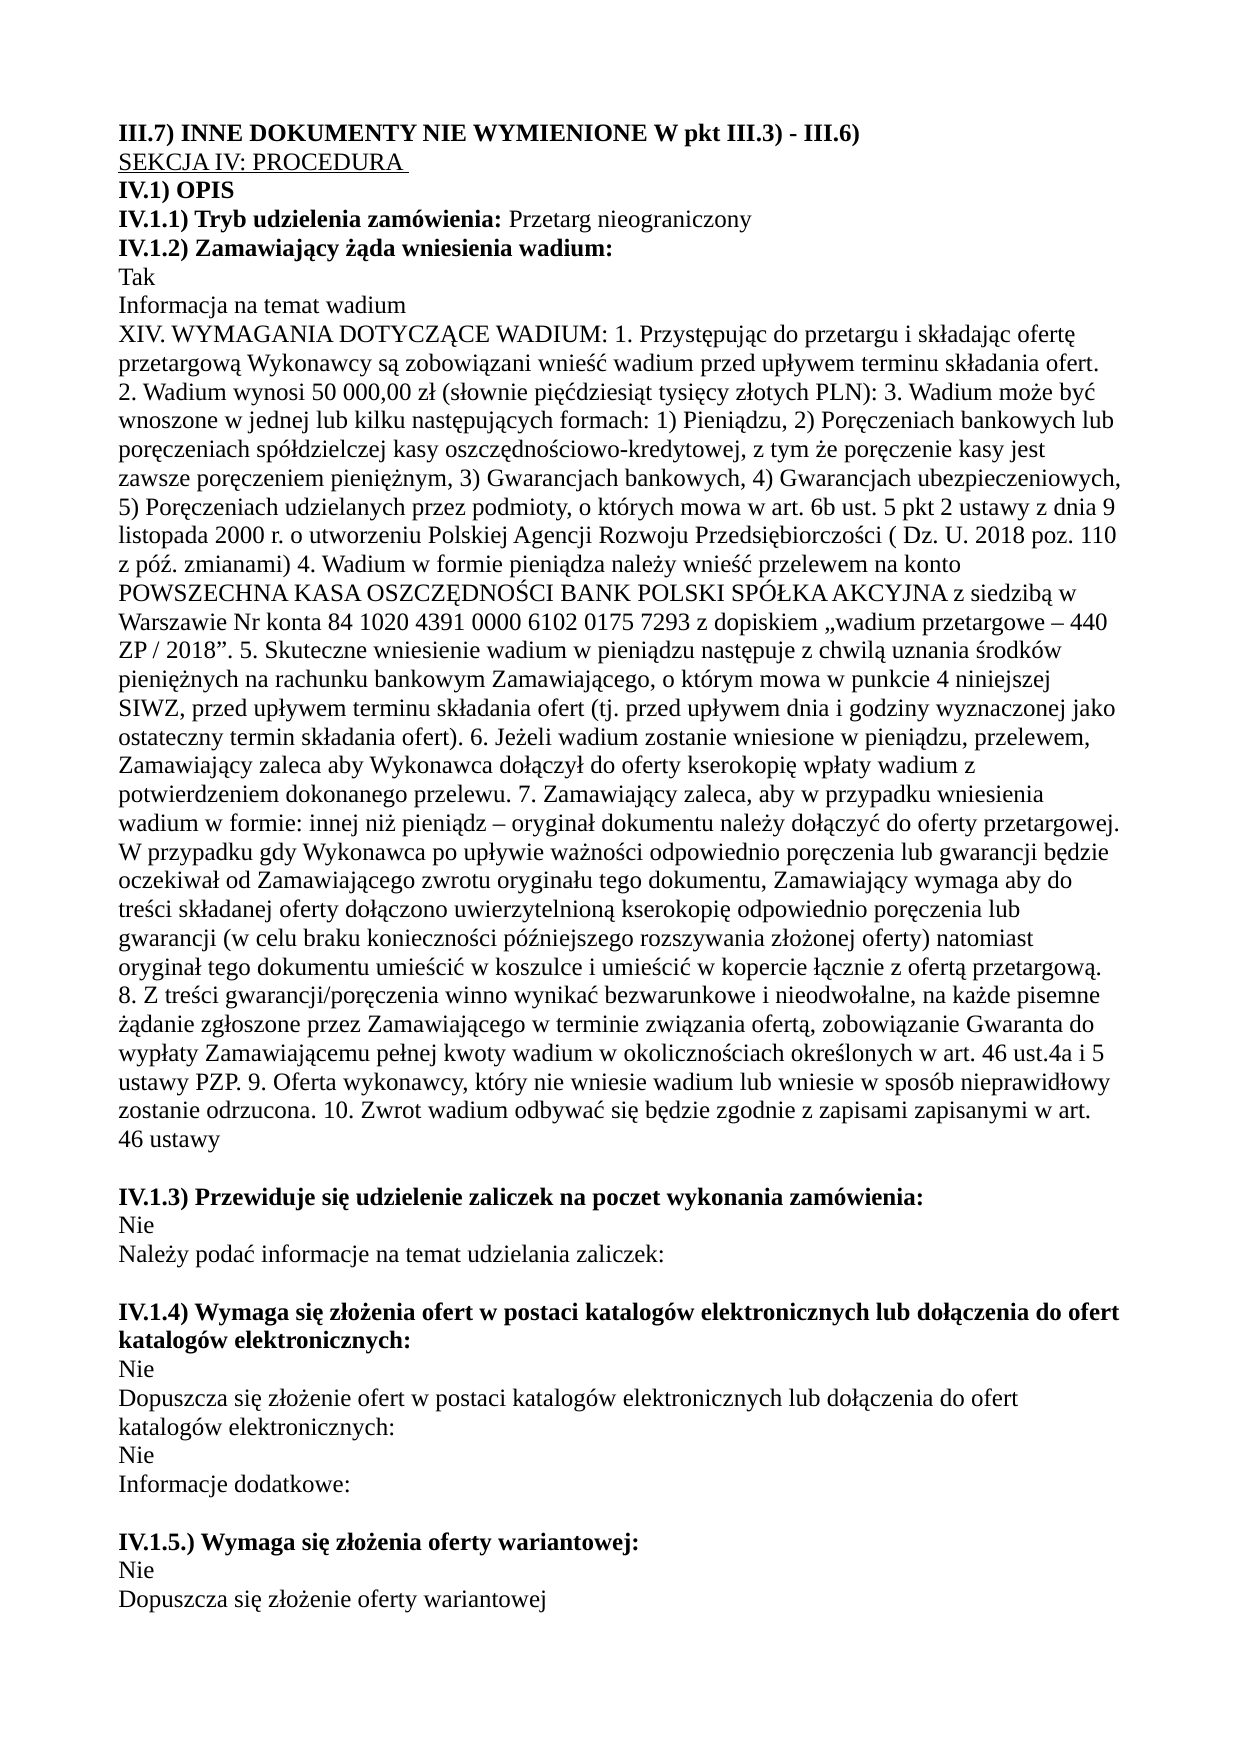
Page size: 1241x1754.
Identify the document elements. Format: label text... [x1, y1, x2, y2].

text IV.1) OPIS IV.1.1) Tryb udzielenia zamówienia: Przetarg nieograniczony IV.1.2) Zamawiający żąda wniesienia wadium: [118, 176, 1122, 262]
text IV.1.5.) Wymaga się złożenia oferty wariantowej: [118, 1498, 1122, 1556]
text IV.1.3) Przewiduje się udzielenie zaliczek na poczet wykonania zamówienia: [118, 1153, 1122, 1211]
text Nie Należy podać informacje na temat udzielania zaliczek: [118, 1211, 1122, 1268]
text Tak Informacja na temat wadium XIV. WYMAGANIA DOTYCZĄCE WADIUM: 1. Przystępując do przetargu i składając ofertę przetargową Wykonawcy są zobowiązani wnieść wadium przed upływem terminu składania ofert. 2. Wadium wynosi 50 000,00 zł (słownie pięćdziesiąt tysięcy złotych PLN): 3. Wadium może być wnoszone w jednej lub kilku następujących formach: 1) Pieniądzu, 2) Poręczeniach bankowych lub poręczeniach spółdzielczej kasy oszczędnościowo-kredytowej, z tym że poręczenie kasy jest zawsze poręczeniem pieniężnym, 3) Gwarancjach bankowych, 4) Gwarancjach ubezpieczeniowych, 5) Poręczeniach udzielanych przez podmioty, o których mowa w art. 6b ust. 5 pkt 2 ustawy z dnia 9 listopada 2000 r. o utworzeniu Polskiej Agencji Rozwoju Przedsiębiorczości ( Dz. U. 2018 poz. 110 z póź. zmianami) 4. Wadium w formie pieniądza należy wnieść przelewem na konto POWSZECHNA KASA OSZCZĘDNOŚCI BANK POLSKI SPÓŁKA AKCYJNA z siedzibą w Warszawie Nr konta 84 1020 4391 0000 6102 0175 7293 z dopiskiem „wadium przetargowe – 440 ZP / 2018”. 5. Skuteczne wniesienie wadium w pieniądzu następuje z chwilą uznania środków pieniężnych na rachunku bankowym Zamawiającego, o którym mowa w punkcie 4 niniejszej SIWZ, przed upływem terminu składania ofert (tj. przed upływem dnia i godziny wyznaczonej jako ostateczny termin składania ofert). 6. Jeżeli wadium zostanie wniesione w pieniądzu, przelewem, Zamawiający zaleca aby Wykonawca dołączył do oferty kserokopię wpłaty wadium z potwierdzeniem dokonanego przelewu. 7. Zamawiający zaleca, aby w przypadku wniesienia wadium w formie: innej niż pieniądz – oryginał dokumentu należy dołączyć do oferty przetargowej. W przypadku gdy Wykonawca po upływie ważności odpowiednio poręczenia lub gwarancji będzie oczekiwał od Zamawiającego zwrotu oryginału tego dokumentu, Zamawiający wymaga aby do treści składanej oferty dołączono uwierzytelnioną kserokopię odpowiednio poręczenia lub gwarancji (w celu braku konieczności późniejszego rozszywania złożonej oferty) natomiast oryginał tego dokumentu umieścić w koszulce i umieścić w kopercie łącznie z ofertą przetargową. 8. Z treści gwarancji/poręczenia winno wynikać bezwarunkowe i nieodwołalne, na każde pisemne żądanie zgłoszone przez Zamawiającego w terminie związania ofertą, zobowiązanie Gwaranta do wypłaty Zamawiającemu pełnej kwoty wadium w okolicznościach określonych w art. 46 ust.4a i 5 ustawy PZP. 9. Oferta wykonawcy, który nie wniesie wadium lub wniesie w sposób nieprawidłowy zostanie odrzucona. 10. Zwrot wadium odbywać się będzie zgodnie z zapisami zapisanymi w art. 46 ustawy [118, 262, 1122, 1153]
text Nie Dopuszcza się złożenie oferty wariantowej [118, 1556, 1122, 1613]
text Nie Dopuszcza się złożenie ofert w postaci katalogów elektronicznych lub dołączenia do ofert katalogów elektronicznych: Nie Informacje dodatkowe: [118, 1354, 1122, 1498]
text IV.1.4) Wymaga się złożenia ofert w postaci katalogów elektronicznych lub dołączenia do ofert katalogów elektronicznych: [118, 1268, 1122, 1354]
text SEKCJA IV: PROCEDURA [118, 147, 1122, 176]
text III.7) INNE DOKUMENTY NIE WYMIENIONE W pkt III.3) - III.6) [118, 118, 1122, 147]
